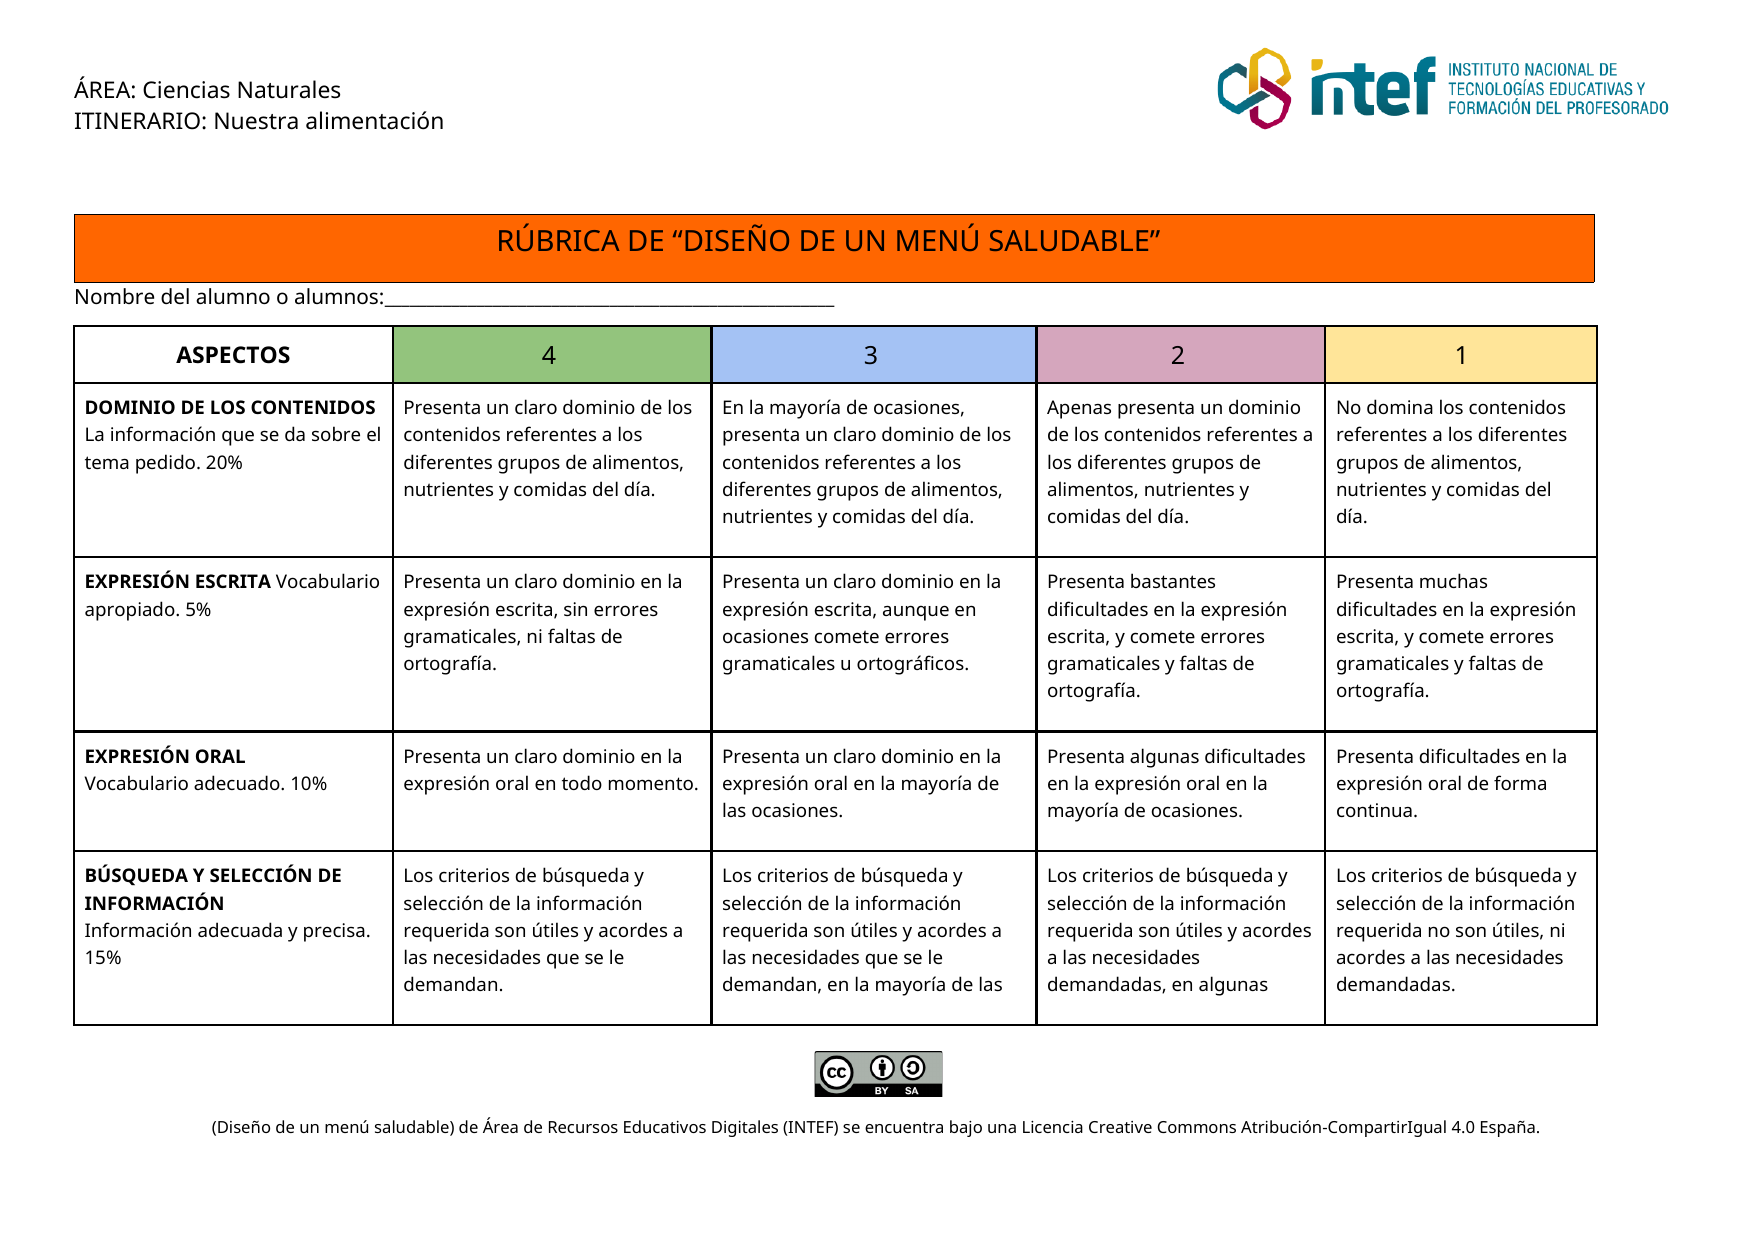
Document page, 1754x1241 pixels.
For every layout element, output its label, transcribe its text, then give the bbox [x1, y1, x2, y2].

table_cell Presenta un claro dominio de los contenidos referentes a los diferentes grupos de alimentos, nutrientes y comidas del día. [394, 384, 710, 556]
table_cell Presenta un claro dominio en la expresión oral en todo momento. [394, 733, 710, 850]
table_header 1 [1326, 327, 1596, 382]
text Nombre del alumno o alumnos:______________________________________________________ [74, 282, 1683, 310]
picture [814, 1051, 943, 1097]
table_cell Los criterios de búsqueda y selección de la información requerida son útiles y acordes a las necesidades demandadas, en algunas [1038, 852, 1324, 1024]
table_cell Presenta dificultades en la expresión oral de forma continua. [1326, 733, 1596, 850]
table_header ASPECTOS [75, 327, 392, 382]
table_header 2 [1038, 327, 1324, 382]
table_header 3 [713, 327, 1035, 382]
table_header RÚBRICA DE “DISEÑO DE UN MENÚ SALUDABLE” [75, 215, 1594, 282]
table_cell Presenta bastantes dificultades en la expresión escrita, y comete errores gramaticales y faltas de ortografía. [1038, 558, 1324, 730]
table_cell EXPRESIÓN ESCRITA Vocabulario apropiado. 5% [75, 558, 392, 730]
table_cell Presenta un claro dominio en la expresión oral en la mayoría de las ocasiones. [713, 733, 1035, 850]
table_cell Los criterios de búsqueda y selección de la información requerida son útiles y acordes a las necesidades que se le demandan, en la mayoría de las [713, 852, 1035, 1024]
table_cell Los criterios de búsqueda y selección de la información requerida no son útiles, ni acordes a las necesidades demandadas. [1326, 852, 1596, 1024]
table_cell Apenas presenta un dominio de los contenidos referentes a los diferentes grupos de alimentos, nutrientes y comidas del día. [1038, 384, 1324, 556]
table_cell DOMINIO DE LOS CONTENIDOS La información que se da sobre el tema pedido. 20% [75, 384, 392, 556]
table_cell EXPRESIÓN ORAL Vocabulario adecuado. 10% [75, 733, 392, 850]
table_cell No domina los contenidos referentes a los diferentes grupos de alimentos, nutrientes y comidas del día. [1326, 384, 1596, 556]
table_header 4 [394, 327, 710, 382]
table_cell Los criterios de búsqueda y selección de la información requerida son útiles y acordes a las necesidades que se le demandan. [394, 852, 710, 1024]
picture [1202, 36, 1683, 141]
table_cell Presenta algunas dificultades en la expresión oral en la mayoría de ocasiones. [1038, 733, 1324, 850]
table_cell Presenta un claro dominio en la expresión escrita, aunque en ocasiones comete errores gramaticales u ortográficos. [713, 558, 1035, 730]
table_cell En la mayoría de ocasiones, presenta un claro dominio de los contenidos referentes a los diferentes grupos de alimentos, nutrientes y comidas del día. [713, 384, 1035, 556]
table_cell Presenta muchas dificultades en la expresión escrita, y comete errores gramaticales y faltas de ortografía. [1326, 558, 1596, 730]
table_cell Presenta un claro dominio en la expresión escrita, sin errores gramaticales, ni faltas de ortografía. [394, 558, 710, 730]
table_cell BÚSQUEDA Y SELECCIÓN DE INFORMACIÓN Información adecuada y precisa. 15% [75, 852, 392, 1024]
